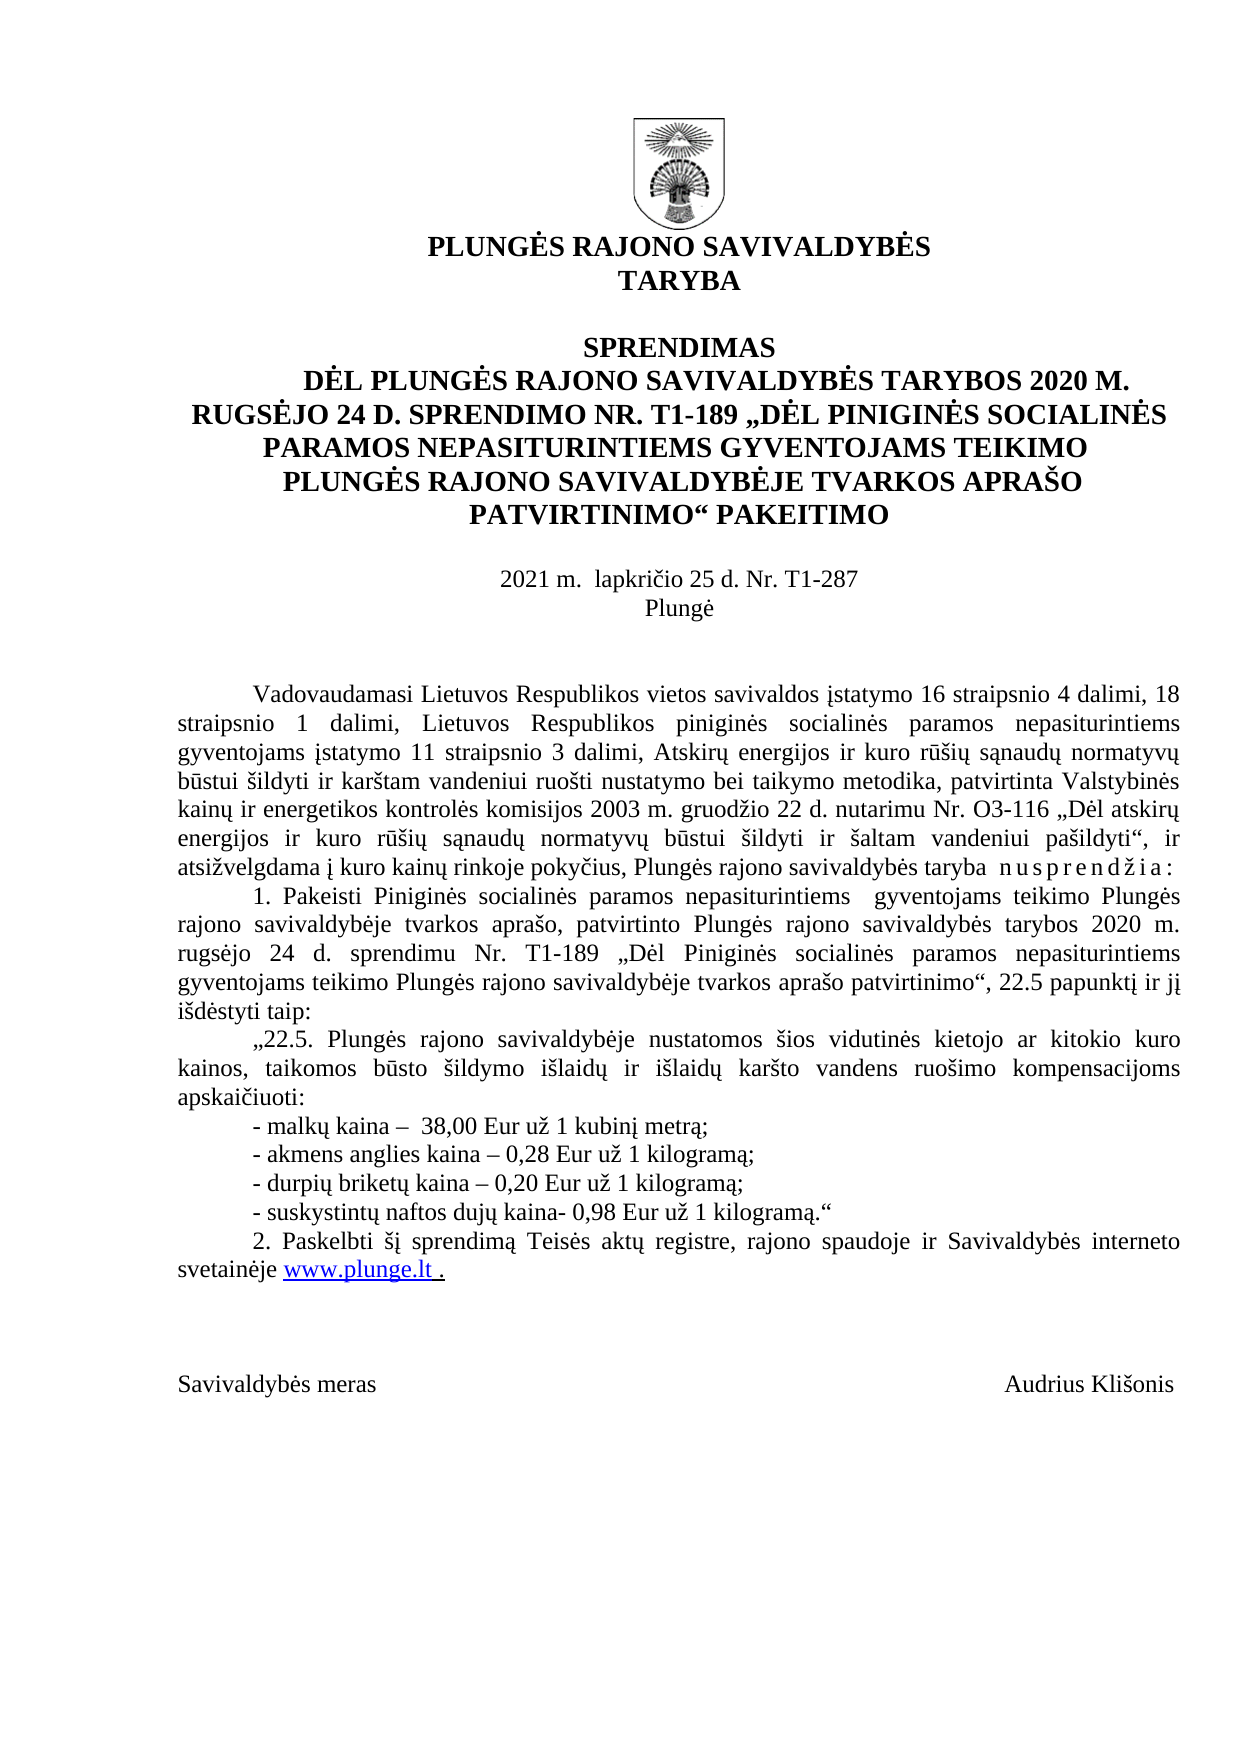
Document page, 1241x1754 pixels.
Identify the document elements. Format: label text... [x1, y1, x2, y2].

text „22.5. Plungės rajono savivaldybėje nustatomos šios vidutinės kietojo ar kitokio kuro kainos, taikomos būsto šildymo išlaidų ir išlaidų karšto vandens ruošimo kompensacijoms apskaičiuoti: [177, 1024, 1181, 1111]
text - malkų kaina – 38,00 Eur už 1 kubinį metrą; [177, 1111, 1181, 1139]
text - suskystintų naftos dujų kaina- 0,98 Eur už 1 kilogramą.“ [177, 1197, 1181, 1226]
text PLUNGĖS RAJONO SAVIVALDYBĖS [177, 229, 1181, 263]
text 1. Pakeisti Piniginės socialinės paramos nepasiturintiems gyventojams teikimo Plungės rajono savivaldybėje tvarkos aprašo, patvirtinto Plungės rajono savivaldybės tarybos 2020 m. rugsėjo 24 d. sprendimu Nr. T1-189 „Dėl Piniginės socialinės paramos nepasiturintiems gyventojams teikimo Plungės rajono savivaldybėje tvarkos aprašo patvirtinimo“, 22.5 papunktį ir jį išdėstyti taip: [177, 881, 1181, 1024]
text PLUNGĖS RAJONO SAVIVALDYBĖJE TVARKOS APRAŠO PATVIRTINIMO“ PAKEITIMO [177, 464, 1181, 531]
text - durpių briketų kaina – 0,20 Eur už 1 kilogramą; [177, 1168, 1181, 1197]
text Savivaldybės meras Audrius Klišonis [177, 1369, 1181, 1398]
text Plungė [177, 593, 1181, 622]
text - akmens anglies kaina – 0,28 Eur už 1 kilogramą; [177, 1139, 1181, 1168]
text 2. Paskelbti šį sprendimą Teisės aktų registre, rajono spaudoje ir Savivaldybės interneto svetainėje www.plunge.lt . [177, 1226, 1181, 1283]
text SPRENDIMAS [177, 330, 1181, 363]
text 2021 m. lapkričio 25 d. Nr. T1-287 [177, 564, 1181, 593]
text DĖL PLUNGĖS RAJONO SAVIVALDYBĖS TARYBOS 2020 M. RUGSĖJO 24 D. SPRENDIMO nR. t1-189 „dėl PINIGINĖS SOCIALINĖS PARAMOS NEPASITURINTIEMS GYVENTOJAMS TEIKIMO [177, 363, 1181, 464]
text TARYBA [177, 263, 1181, 296]
text Vadovaudamasi Lietuvos Respublikos vietos savivaldos įstatymo 16 straipsnio 4 dalimi, 18 straipsnio 1 dalimi, Lietuvos Respublikos piniginės socialinės paramos nepasiturintiems gyventojams įstatymo 11 straipsnio 3 dalimi, Atskirų energijos ir kuro rūšių sąnaudų normatyvų būstui šildyti ir karštam vandeniui ruošti nustatymo bei taikymo metodika, patvirtinta Valstybinės kainų ir energetikos kontrolės komisijos 2003 m. gruodžio 22 d. nutarimu Nr. O3-116 „Dėl atskirų energijos ir kuro rūšių sąnaudų normatyvų būstui šildyti ir šaltam vandeniui pašildyti“, ir atsižvelgdama į kuro kainų rinkoje pokyčius, Plungės rajono savivaldybės taryba nusprendžia: [177, 679, 1181, 881]
